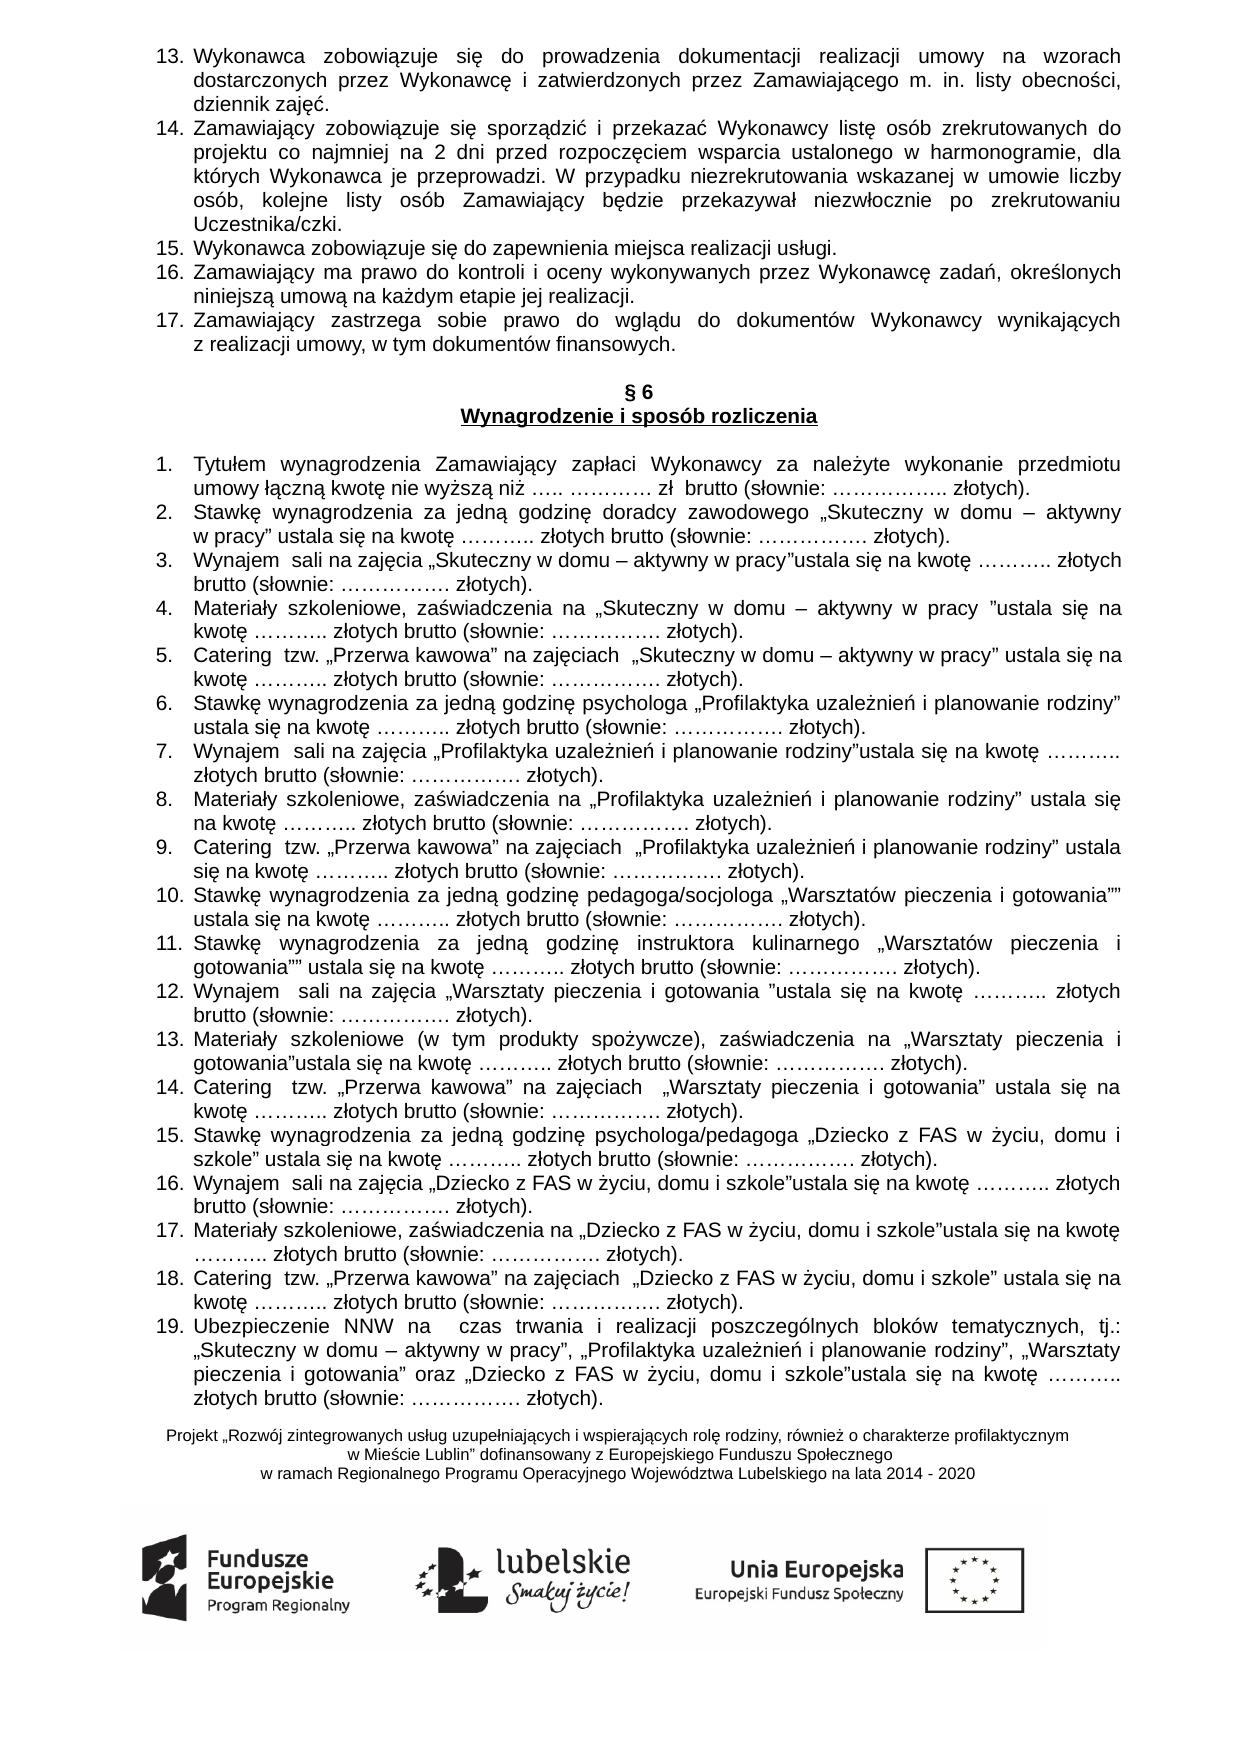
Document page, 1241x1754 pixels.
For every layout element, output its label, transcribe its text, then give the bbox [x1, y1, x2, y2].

list Materiały szkoleniowe, zaświadczenia na „Skuteczny w domu – aktywny w pracy ”ustala się na kwotę ……….. złotych brutto (słownie: ……………. złotych). [156, 595, 1122, 643]
list Materiały szkoleniowe, zaświadczenia na „Profilaktyka uzależnień i planowanie rodziny” ustala się na kwotę ……….. złotych brutto (słownie: ……………. złotych). [156, 787, 1122, 835]
list Catering tzw. „Przerwa kawowa” na zajęciach „Skuteczny w domu – aktywny w pracy” ustala się na kwotę ……….. złotych brutto (słownie: ……………. złotych). [156, 643, 1122, 691]
list Ubezpieczenie NNW na czas trwania i realizacji poszczególnych bloków tematycznych, tj.: „Skuteczny w domu – aktywny w pracy”, „Profilaktyka uzależnień i planowanie rodziny”, „Warsztaty pieczenia i gotowania” oraz „Dziecko z FAS w życiu, domu i szkole”ustala się na kwotę ……….. złotych brutto (słownie: ……………. złotych). [156, 1314, 1122, 1410]
list Stawkę wynagrodzenia za jedną godzinę doradcy zawodowego „Skuteczny w domu – aktywny w pracy” ustala się na kwotę ……….. złotych brutto (słownie: ……………. złotych). [156, 499, 1122, 547]
text Wynagrodzenie i sposób rozliczenia [156, 404, 1122, 428]
picture [118, 1502, 1047, 1651]
list Catering tzw. „Przerwa kawowa” na zajęciach „Profilaktyka uzależnień i planowanie rodziny” ustala się na kwotę ……….. złotych brutto (słownie: ……………. złotych). [156, 835, 1122, 883]
list Materiały szkoleniowe (w tym produkty spożywcze), zaświadczenia na „Warsztaty pieczenia i gotowania”ustala się na kwotę ……….. złotych brutto (słownie: ……………. złotych). [156, 1027, 1122, 1074]
list Wykonawca zobowiązuje się do zapewnienia miejsca realizacji usługi. [156, 236, 1122, 260]
list Stawkę wynagrodzenia za jedną godzinę psychologa/pedagoga „Dziecko z FAS w życiu, domu i szkole” ustala się na kwotę ……….. złotych brutto (słownie: ……………. złotych). [156, 1122, 1122, 1170]
list Zamawiający zastrzega sobie prawo do wglądu do dokumentów Wykonawcy wynikających z realizacji umowy, w tym dokumentów finansowych. [156, 308, 1122, 356]
list Wynajem sali na zajęcia „Profilaktyka uzależnień i planowanie rodziny”ustala się na kwotę ……….. złotych brutto (słownie: ……………. złotych). [156, 739, 1122, 787]
list Zamawiający ma prawo do kontroli i oceny wykonywanych przez Wykonawcę zadań, określonych niniejszą umową na każdym etapie jej realizacji. [156, 260, 1122, 308]
list Materiały szkoleniowe, zaświadczenia na „Dziecko z FAS w życiu, domu i szkole”ustala się na kwotę ……….. złotych brutto (słownie: ……………. złotych). [156, 1218, 1122, 1266]
list Catering tzw. „Przerwa kawowa” na zajęciach „Warsztaty pieczenia i gotowania” ustala się na kwotę ……….. złotych brutto (słownie: ……………. złotych). [156, 1074, 1122, 1122]
list Wynajem sali na zajęcia „Dziecko z FAS w życiu, domu i szkole”ustala się na kwotę ……….. złotych brutto (słownie: ……………. złotych). [156, 1170, 1122, 1218]
list Tytułem wynagrodzenia Zamawiający zapłaci Wykonawcy za należyte wykonanie przedmiotu umowy łączną kwotę nie wyższą niż ….. ………… zł brutto (słownie: …………….. złotych). [156, 452, 1122, 499]
list Wynajem sali na zajęcia „Warsztaty pieczenia i gotowania ”ustala się na kwotę ……….. złotych brutto (słownie: ……………. złotych). [156, 979, 1122, 1027]
list Wykonawca zobowiązuje się do prowadzenia dokumentacji realizacji umowy na wzorach dostarczonych przez Wykonawcę i zatwierdzonych przez Zamawiającego m. in. listy obecności, dziennik zajęć. [156, 44, 1122, 116]
text § 6 [156, 380, 1122, 404]
list Stawkę wynagrodzenia za jedną godzinę instruktora kulinarnego „Warsztatów pieczenia i gotowania”” ustala się na kwotę ……….. złotych brutto (słownie: ……………. złotych). [156, 931, 1122, 979]
list Stawkę wynagrodzenia za jedną godzinę pedagoga/socjologa „Warsztatów pieczenia i gotowania”” ustala się na kwotę ……….. złotych brutto (słownie: ……………. złotych). [156, 883, 1122, 931]
list Wynajem sali na zajęcia „Skuteczny w domu – aktywny w pracy”ustala się na kwotę ……….. złotych brutto (słownie: ……………. złotych). [156, 547, 1122, 595]
list Catering tzw. „Przerwa kawowa” na zajęciach „Dziecko z FAS w życiu, domu i szkole” ustala się na kwotę ……….. złotych brutto (słownie: ……………. złotych). [156, 1266, 1122, 1314]
list Stawkę wynagrodzenia za jedną godzinę psychologa „Profilaktyka uzależnień i planowanie rodziny” ustala się na kwotę ……….. złotych brutto (słownie: ……………. złotych). [156, 691, 1122, 739]
list Zamawiający zobowiązuje się sporządzić i przekazać Wykonawcy listę osób zrekrutowanych do projektu co najmniej na 2 dni przed rozpoczęciem wsparcia ustalonego w harmonogramie, dla których Wykonawca je przeprowadzi. W przypadku niezrekrutowania wskazanej w umowie liczby osób, kolejne listy osób Zamawiający będzie przekazywał niezwłocznie po zrekrutowaniu Uczestnika/czki. [156, 116, 1122, 236]
